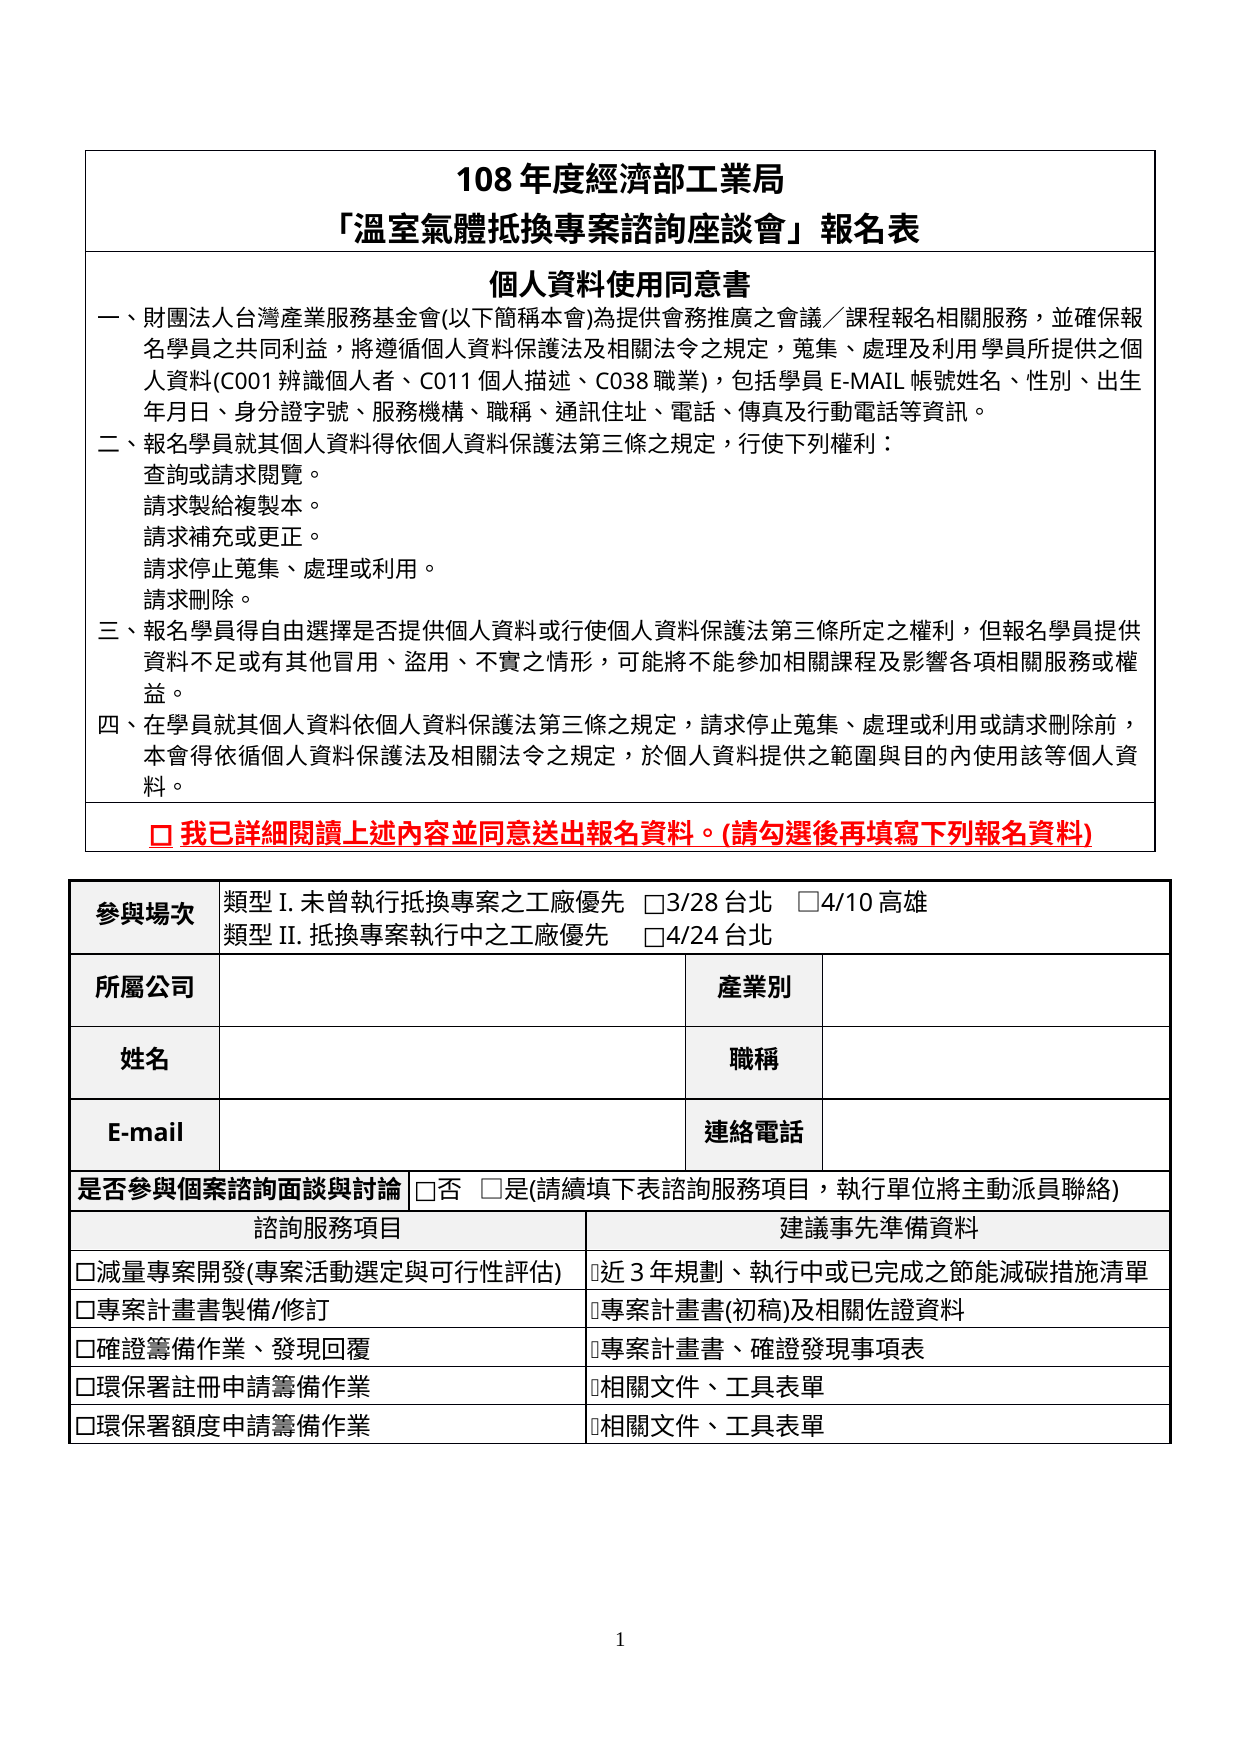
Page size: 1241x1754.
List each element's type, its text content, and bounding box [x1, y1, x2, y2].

table_cell 減量專案開發(專案活動選定與可行性評估) [71, 1251, 585, 1288]
table_header 參與場次 [71, 882, 219, 953]
table_cell 確證籌備作業、發現回覆 [71, 1328, 585, 1366]
table_cell [220, 1027, 685, 1098]
table_cell 建議事先準備資料 [587, 1212, 1169, 1249]
table_cell [823, 1027, 1169, 1098]
table_cell 相關文件、工具表單 [587, 1405, 1169, 1443]
table_cell E-mail [71, 1100, 219, 1170]
table_cell 姓名 [71, 1027, 219, 1098]
table_cell 是否參與個案諮詢面談與討論 [71, 1172, 408, 1210]
table_cell [823, 955, 1169, 1026]
table_cell 所屬公司 [71, 955, 219, 1026]
table_cell 專案計畫書、確證發現事項表 [587, 1328, 1169, 1366]
table_cell [220, 955, 685, 1026]
table_cell  我已詳細閱讀上述內容並同意送出報名資料。(請勾選後再填寫下列報名資料) [86, 803, 1154, 851]
table_cell □否 □是(請續填下表諮詢服務項目，執行單位將主動派員聯絡) [410, 1172, 1169, 1210]
table_cell [823, 1100, 1169, 1170]
table_cell 近3年規劃、執行中或已完成之節能減碳措施清單 [587, 1251, 1169, 1288]
table_cell 個人資料使用同意書 一、財團法人台灣產業服務基金會(以下簡稱本會)為提供會務推廣之會議／課程報名相關服務，並確保報名學員之共同利益，將遵循個人資料保護法及相關法令之規定，蒐集、處理及利用學員所提供之個人資料(C001辨識個人者、C011個人描述、C038職業)，包括學員E-MAIL帳號姓名、性別、出生年月日、身分證字號、服務機構、職稱、通訊住址、電話、傳真及行動電話等資訊。 二、報名學員就其個人資料得依個人資料保護法第三條之規定，行使下列權利： 查詢或請求閱覽。 請求製給複製本。 請求補充或更正。 請求停止蒐集、處理或利用。 請求刪除。 三、報名學員得自由選擇是否提供個人資料或行使個人資料保護法第三條所定之權利，但報名學員提供資料不足或有其他冒用、盜用、不實之情形，可能將不能參加相關課程及影響各項相關服務或權益。 四、在學員就其個人資料依個人資料保護法第三條之規定，請求停止蒐集、處理或利用或請求刪除前，本會得依循個人資料保護法及相關法令之規定，於個人資料提供之範圍與目的內使用該等個人資料。 [86, 252, 1154, 802]
table_cell 環保署額度申請籌備作業 [71, 1405, 585, 1443]
table_cell 相關文件、工具表單 [587, 1367, 1169, 1404]
table_header 類型I. 未曾執行抵換專案之工廠優先類型II. 抵換專案執行中之工廠優先 [220, 882, 638, 953]
table_header □3/28台北 □4/10高雄 □4/24台北 [638, 882, 1169, 953]
table_cell 專案計畫書(初稿)及相關佐證資料 [587, 1290, 1169, 1327]
table_cell 專案計畫書製備/修訂 [71, 1290, 585, 1327]
table_cell 環保署註冊申請籌備作業 [71, 1367, 585, 1404]
table_cell 職稱 [686, 1027, 822, 1098]
table_cell 諮詢服務項目 [71, 1212, 585, 1249]
table_header 108年度經濟部工業局 「溫室氣體抵換專案諮詢座談會」報名表 [86, 151, 1154, 251]
table_cell 產業別 [686, 955, 822, 1026]
table_cell 連絡電話 [686, 1100, 822, 1170]
table_cell [220, 1100, 685, 1170]
